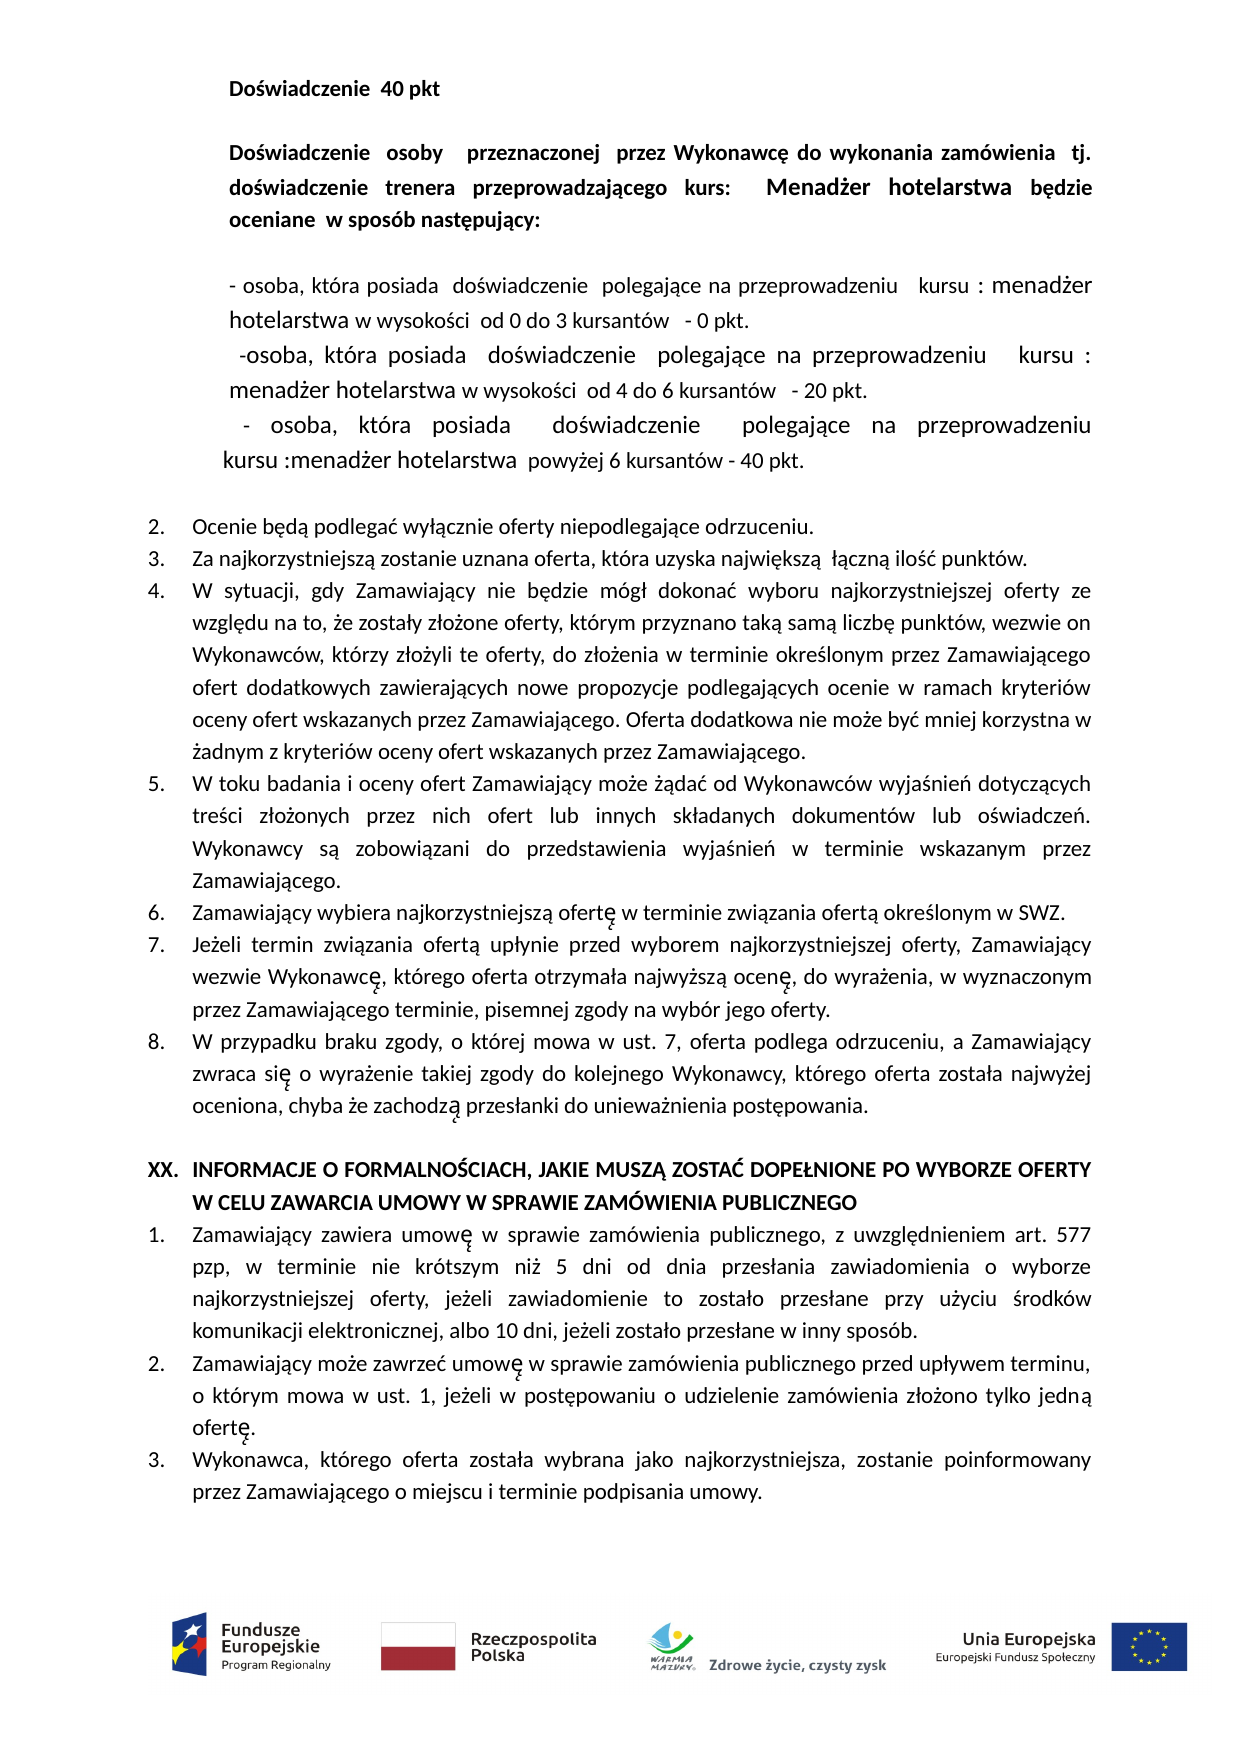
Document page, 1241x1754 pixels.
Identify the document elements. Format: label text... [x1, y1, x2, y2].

text 7. Jeżeli termin związania ofertą upłynie przed wyborem najkorzystniejszej oferty, Zamawiający wezwie Wykonawcę̨, którego oferta otrzymała najwyższą ocenę̨, do wyrażenia, w wyznaczonym przez Zamawiającego terminie, pisemnej zgody na wybór jego oferty. [148, 930, 1092, 1023]
text 3. Za najkorzystniejszą zostanie uznana oferta, która uzyska największą łączną ilość punktów. [148, 544, 1092, 572]
text 3. Wykonawca, którego oferta została wybrana jako najkorzystniejsza, zostanie poinformowany przez Zamawiającego o miejscu i terminie podpisania umowy. [148, 1445, 1092, 1506]
text 2. Ocenie będą podlegać wyłącznie oferty niepodlegające odrzuceniu. [148, 512, 1092, 540]
text XX. INFORMACJE O FORMALNOŚCIACH, JAKIE MUSZĄ ZOSTAĆ DOPEŁNIONE PO WYBORZE OFERTY W CELU ZAWARCIA UMOWY W SPRAWIE ZAMÓWIENIA PUBLICZNEGO [148, 1156, 1092, 1216]
list -osoba, która posiada doświadczenie polegające na przeprowadzeniu kursu : menadżer hotelarstwa w wysokości od 4 do 6 kursantów - 20 pkt. [229, 340, 1092, 405]
text 5. W toku badania i oceny ofert Zamawiający może żądać od Wykonawców wyjaśnień dotyczących treści złożonych przez nich ofert lub innych składanych dokumentów lub oświadczeń. Wykonawcy są zobowiązani do przedstawienia wyjaśnień w terminie wskazanym przez Zamawiającego. [148, 769, 1092, 894]
list Doświadczenie osoby przeznaczonej przez Wykonawcę do wykonania zamówienia tj. doświadczenie trenera przeprowadzającego kurs: Menadżer hotelarstwa będzie oceniane w sposób następujący: [229, 138, 1092, 233]
text 6. Zamawiający wybiera najkorzystniejszą ofertę̨ w terminie związania ofertą określonym w SWZ. [148, 898, 1092, 926]
list - osoba, która posiada doświadczenie polegające na przeprowadzeniu kursu :menadżer hotelarstwa powyżej 6 kursantów - 40 pkt. [223, 410, 1092, 475]
text 4. W sytuacji, gdy Zamawiający nie będzie mógł dokonać wyboru najkorzystniejszej oferty ze względu na to, że zostały złożone oferty, którym przyznano taką samą liczbę punktów, wezwie on Wykonawców, którzy złożyli te oferty, do złożenia w terminie określonym przez Zamawiającego ofert dodatkowych zawierających nowe propozycje podlegających ocenie w ramach kryteriów oceny ofert wskazanych przez Zamawiającego. Oferta dodatkowa nie może być mniej korzystna w żadnym z kryteriów oceny ofert wskazanych przez Zamawiającego. [148, 576, 1092, 765]
text 1. Zamawiający zawiera umowę̨ w sprawie zamówienia publicznego, z uwzględnieniem art. 577 pzp, w terminie nie krótszym niż 5 dni od dnia przesłania zawiadomienia o wyborze najkorzystniejszej oferty, jeżeli zawiadomienie to zostało przesłane przy użyciu środków komunikacji elektronicznej, albo 10 dni, jeżeli zostało przesłane w inny sposób. [148, 1220, 1092, 1344]
text 2. Zamawiający może zawrzeć umowę̨ w sprawie zamówienia publicznego przed upływem terminu, o którym mowa w ust. 1, jeżeli w postępowaniu o udzielenie zamówienia złożono tylko jedną ofertę̨. [148, 1349, 1092, 1441]
list Doświadczenie 40 pkt [229, 74, 1092, 102]
list - osoba, która posiada doświadczenie polegające na przeprowadzeniu kursu : menadżer hotelarstwa w wysokości od 0 do 3 kursantów - 0 pkt. [229, 270, 1092, 335]
text 8. W przypadku braku zgody, o której mowa w ust. 7, oferta podlega odrzuceniu, a Zamawiający zwraca się̨ o wyrażenie takiej zgody do kolejnego Wykonawcy, którego oferta została najwyżej oceniona, chyba że zachodzą̨ przesłanki do unieważnienia postępowania. [148, 1027, 1092, 1119]
